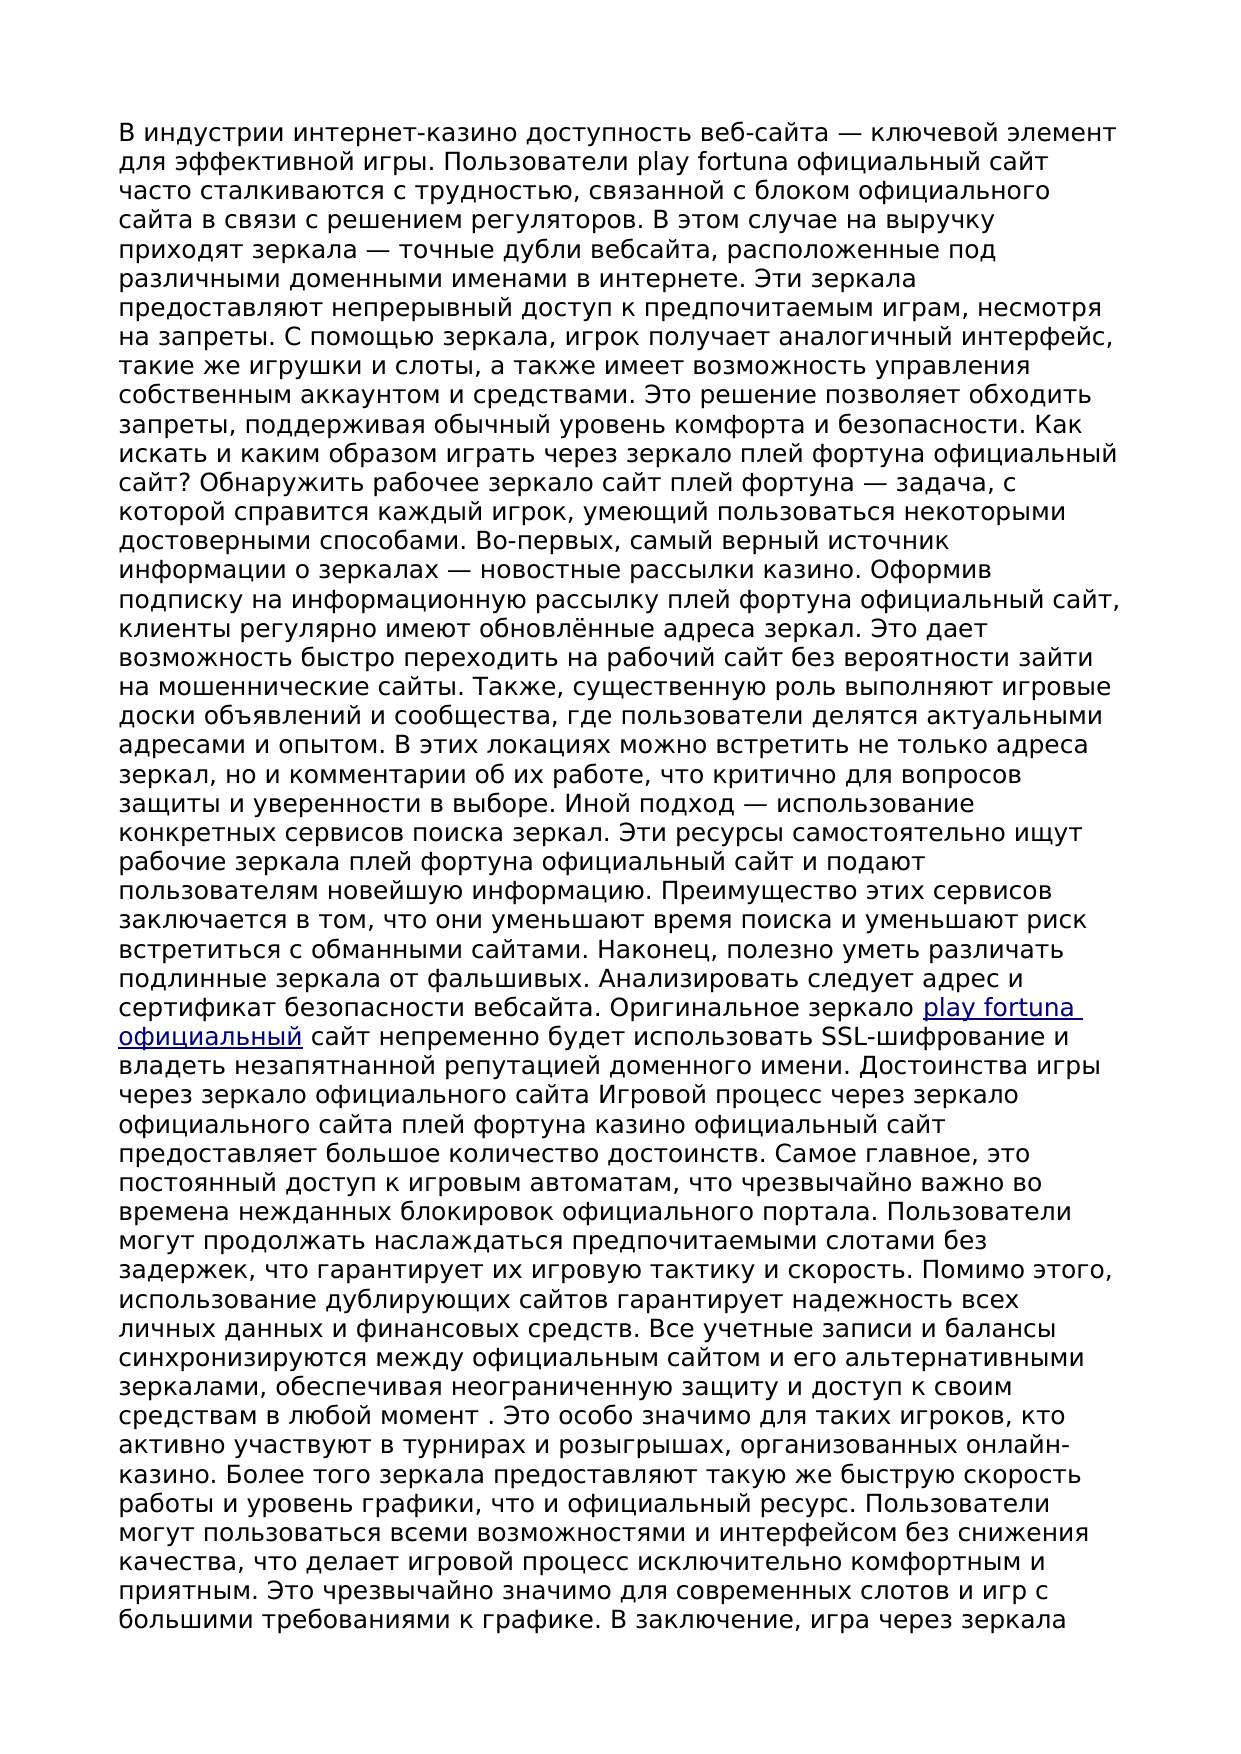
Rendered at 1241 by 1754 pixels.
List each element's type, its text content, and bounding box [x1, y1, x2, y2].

text В индустрии интернет-казино доступность веб-сайта — ключевой элемент для эффективной игры. Пользователи play fortuna официальный сайт часто сталкиваются с трудностью, связанной с блоком официального сайта в связи с решением регуляторов. В этом случае на выручку приходят зеркала — точные дубли вебсайта, расположенные под различными доменными именами в интернете. Эти зеркала предоставляют непрерывный доступ к предпочитаемым играм, несмотря на запреты. С помощью зеркала, игрок получает аналогичный интерфейс, такие же игрушки и слоты, а также имеет возможность управления собственным аккаунтом и средствами. Это решение позволяет обходить запреты, поддерживая обычный уровень комфорта и безопасности. Как искать и каким образом играть через зеркало плей фортуна официальный сайт? Обнаружить рабочее зеркало сайт плей фортуна — задача, с которой справится каждый игрок, умеющий пользоваться некоторыми достоверными способами. Во-первых, самый верный источник информации о зеркалах — новостные рассылки казино. Оформив подписку на информационную рассылку плей фортуна официальный сайт, клиенты регулярно имеют обновлённые адреса зеркал. Это дает возможность быстро переходить на рабочий сайт без вероятности зайти на мошеннические сайты. Также, существенную роль выполняют игровые доски объявлений и сообщества, где пользователи делятся актуальными адресами и опытом. В этих локациях можно встретить не только адреса зеркал, но и комментарии об их работе, что критично для вопросов защиты и уверенности в выборе. Иной подход — использование конкретных сервисов поиска зеркал. Эти ресурсы самостоятельно ищут рабочие зеркала плей фортуна официальный сайт и подают пользователям новейшую информацию. Преимущество этих сервисов заключается в том, что они уменьшают время поиска и уменьшают риск встретиться с обманными сайтами. Наконец, полезно уметь различать подлинные зеркала от фальшивых. Анализировать следует адрес и сертификат безопасности вебсайта. Оригинальное зеркало play fortuna официальный сайт непременно будет использовать SSL-шифрование и владеть незапятнанной репутацией доменного имени. Достоинства игры через зеркало официального сайта Игровой процесс через зеркало официального сайта плей фортуна казино официальный сайт предоставляет большое количество достоинств. Самое главное, это постоянный доступ к игровым автоматам, что чрезвычайно важно во времена нежданных блокировок официального портала. Пользователи могут продолжать наслаждаться предпочитаемыми слотами без задержек, что гарантирует их игровую тактику и скорость. Помимо этого, использование дублирующих сайтов гарантирует надежность всех личных данных и финансовых средств. Все учетные записи и балансы синхронизируются между официальным сайтом и его альтернативными зеркалами, обеспечивая неограниченную защиту и доступ к своим средствам в любой момент . Это особо значимо для таких игроков, кто активно участвуют в турнирах и розыгрышах, организованных онлайн-казино. Более того зеркала предоставляют такую же быструю скорость работы и уровень графики, что и официальный ресурс. Пользователи могут пользоваться всеми возможностями и интерфейсом без снижения качества, что делает игровой процесс исключительно комфортным и приятным. Это чрезвычайно значимо для современных слотов и игр с большими требованиями к графике. В заключение, игра через зеркала [118, 118, 1122, 1635]
